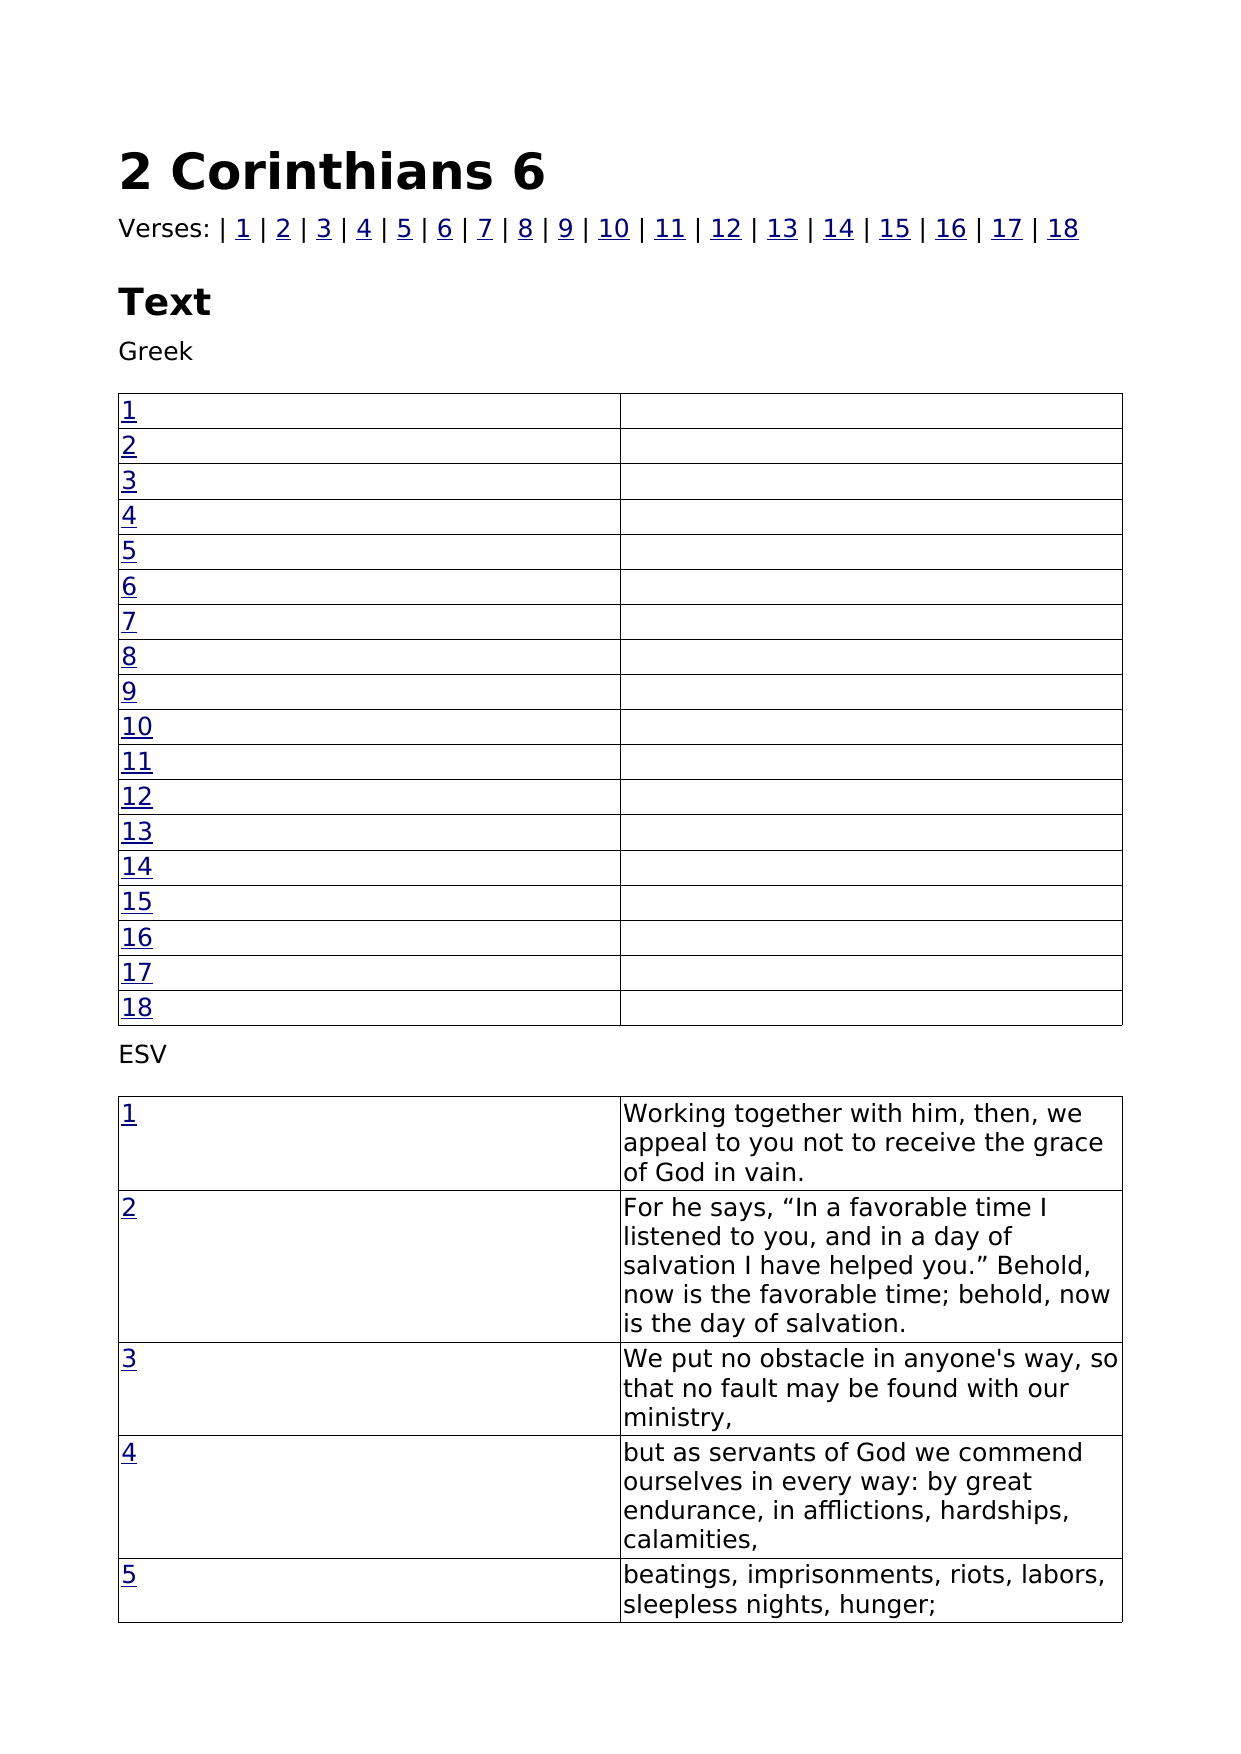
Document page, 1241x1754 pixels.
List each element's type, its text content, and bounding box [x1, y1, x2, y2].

table_header 1 [119, 394, 620, 428]
table_cell [621, 535, 1122, 569]
table_cell [621, 500, 1122, 533]
table_cell 2 [119, 1191, 620, 1342]
table_cell 4 [119, 1436, 620, 1558]
table_cell 7 [119, 605, 620, 639]
table_cell 8 [119, 640, 620, 674]
table_cell 9 [119, 675, 620, 709]
text ESV [118, 1040, 1122, 1069]
table_cell beatings, imprisonments, riots, labors, sleepless nights, hunger; [621, 1559, 1122, 1622]
table_cell 10 [119, 710, 620, 744]
table_cell [621, 815, 1122, 849]
table_cell For he says, “In a favorable time I listened to you, and in a day of salvation I have helped you.” Behold, now is the favorable time; behold, now is the day of salvation. [621, 1191, 1122, 1342]
table_cell but as servants of God we commend ourselves in every way: by great endurance, in afflictions, hardships, calamities, [621, 1436, 1122, 1558]
table_cell [621, 570, 1122, 604]
table_cell 15 [119, 886, 620, 920]
table_cell [621, 991, 1122, 1025]
table_cell 14 [119, 851, 620, 884]
table_cell [621, 675, 1122, 709]
table_cell 11 [119, 745, 620, 779]
table_cell 16 [119, 921, 620, 955]
subtitle 2 Corinthians 6 [118, 143, 1122, 201]
text Greek [118, 337, 1122, 366]
table_cell 12 [119, 780, 620, 814]
table_cell [621, 710, 1122, 744]
table_cell [621, 605, 1122, 639]
table_cell 5 [119, 535, 620, 569]
table_cell [621, 429, 1122, 463]
table_header [621, 394, 1122, 428]
table_cell 5 [119, 1559, 620, 1622]
table_header Working together with him, then, we appeal to you not to receive the grace of God in vain. [621, 1097, 1122, 1190]
table_cell 13 [119, 815, 620, 849]
table_cell 2 [119, 429, 620, 463]
table_cell [621, 464, 1122, 498]
table_cell [621, 640, 1122, 674]
table_cell [621, 745, 1122, 779]
subtitle Text [118, 281, 1122, 324]
table_cell 17 [119, 956, 620, 990]
table_cell 4 [119, 500, 620, 533]
table_cell [621, 780, 1122, 814]
text Verses: | 1 | 2 | 3 | 4 | 5 | 6 | 7 | 8 | 9 | 10 | 11 | 12 | 13 | 14 | 15 | 16 | 17 | 18 [118, 214, 1122, 243]
table_cell 18 [119, 991, 620, 1025]
table_cell 3 [119, 1343, 620, 1435]
table_cell [621, 886, 1122, 920]
table_cell [621, 851, 1122, 884]
table_cell 3 [119, 464, 620, 498]
table_cell We put no obstacle in anyone's way, so that no fault may be found with our ministry, [621, 1343, 1122, 1435]
table_cell 6 [119, 570, 620, 604]
table_cell [621, 956, 1122, 990]
table_cell [621, 921, 1122, 955]
table_header 1 [119, 1097, 620, 1190]
